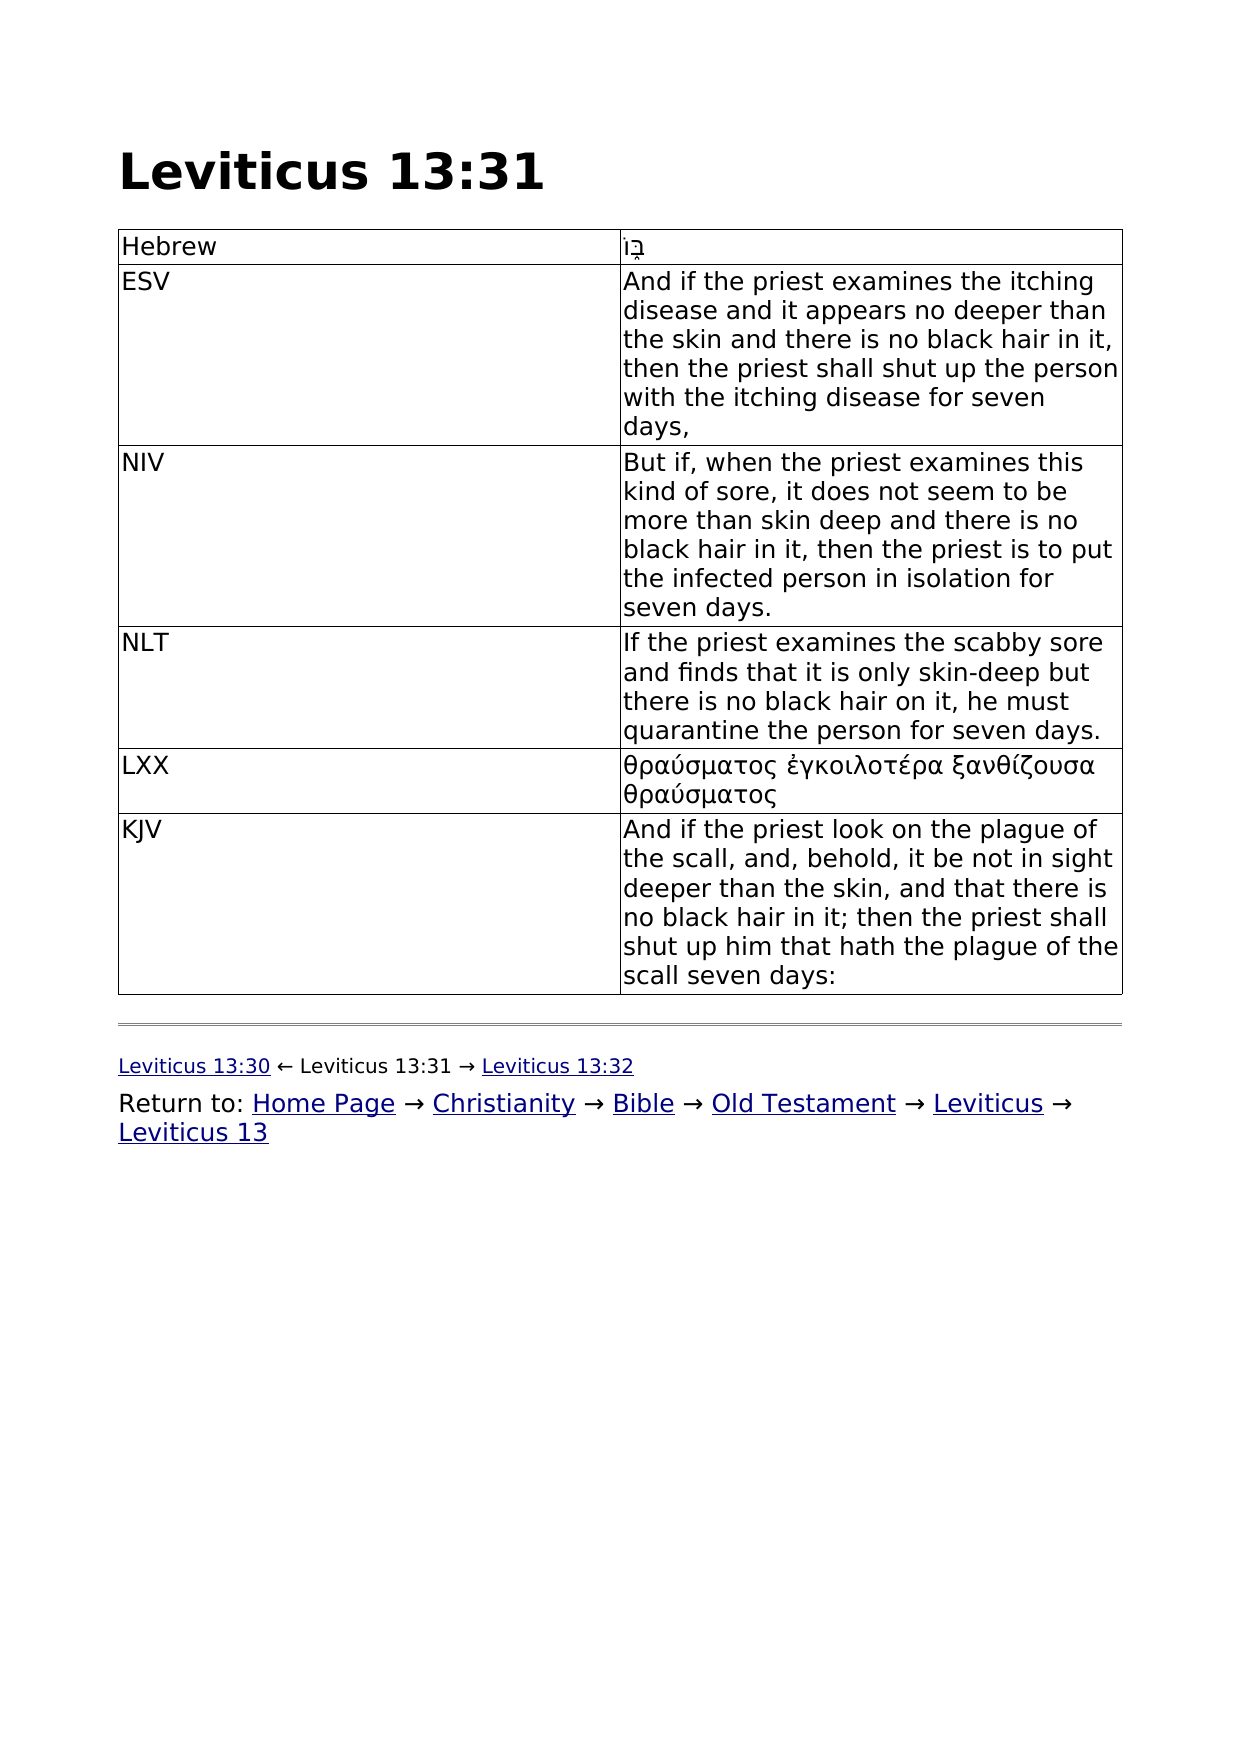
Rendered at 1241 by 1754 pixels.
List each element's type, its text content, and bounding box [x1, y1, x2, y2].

subtitle Leviticus 13:31 [118, 143, 1122, 201]
table_cell NIV [119, 446, 620, 626]
table_cell NLT [119, 627, 620, 748]
text Return to: Home Page → Christianity → Bible → Old Testament → Leviticus → Leviticus 13 [118, 1089, 1122, 1147]
table_cell KJV [119, 814, 620, 993]
table_cell LXX [119, 749, 620, 812]
table_cell θραύσματος ἐγκοιλοτέρα ξανθίζουσα θραύσματος [621, 749, 1122, 812]
table_cell But if, when the priest examines this kind of sore, it does not seem to be more than skin deep and there is no black hair in it, then the priest is to put the infected person in isolation for seven days. [621, 446, 1122, 626]
table_header בּ֑וֹ [621, 230, 1122, 264]
table_cell If the priest examines the scabby sore and finds that it is only skin-deep but there is no black hair on it, he must quarantine the person for seven days. [621, 627, 1122, 748]
text Leviticus 13:30 ← Leviticus 13:31 → Leviticus 13:32 [118, 1055, 1122, 1089]
table_cell And if the priest examines the itching disease and it appears no deeper than the skin and there is no black hair in it, then the priest shall shut up the person with the itching disease for seven days, [621, 265, 1122, 445]
table_header Hebrew [119, 230, 620, 264]
table_cell And if the priest look on the plague of the scall, and, behold, it be not in sight deeper than the skin, and that there is no black hair in it; then the priest shall shut up him that hath the plague of the scall seven days: [621, 814, 1122, 993]
table_cell ESV [119, 265, 620, 445]
